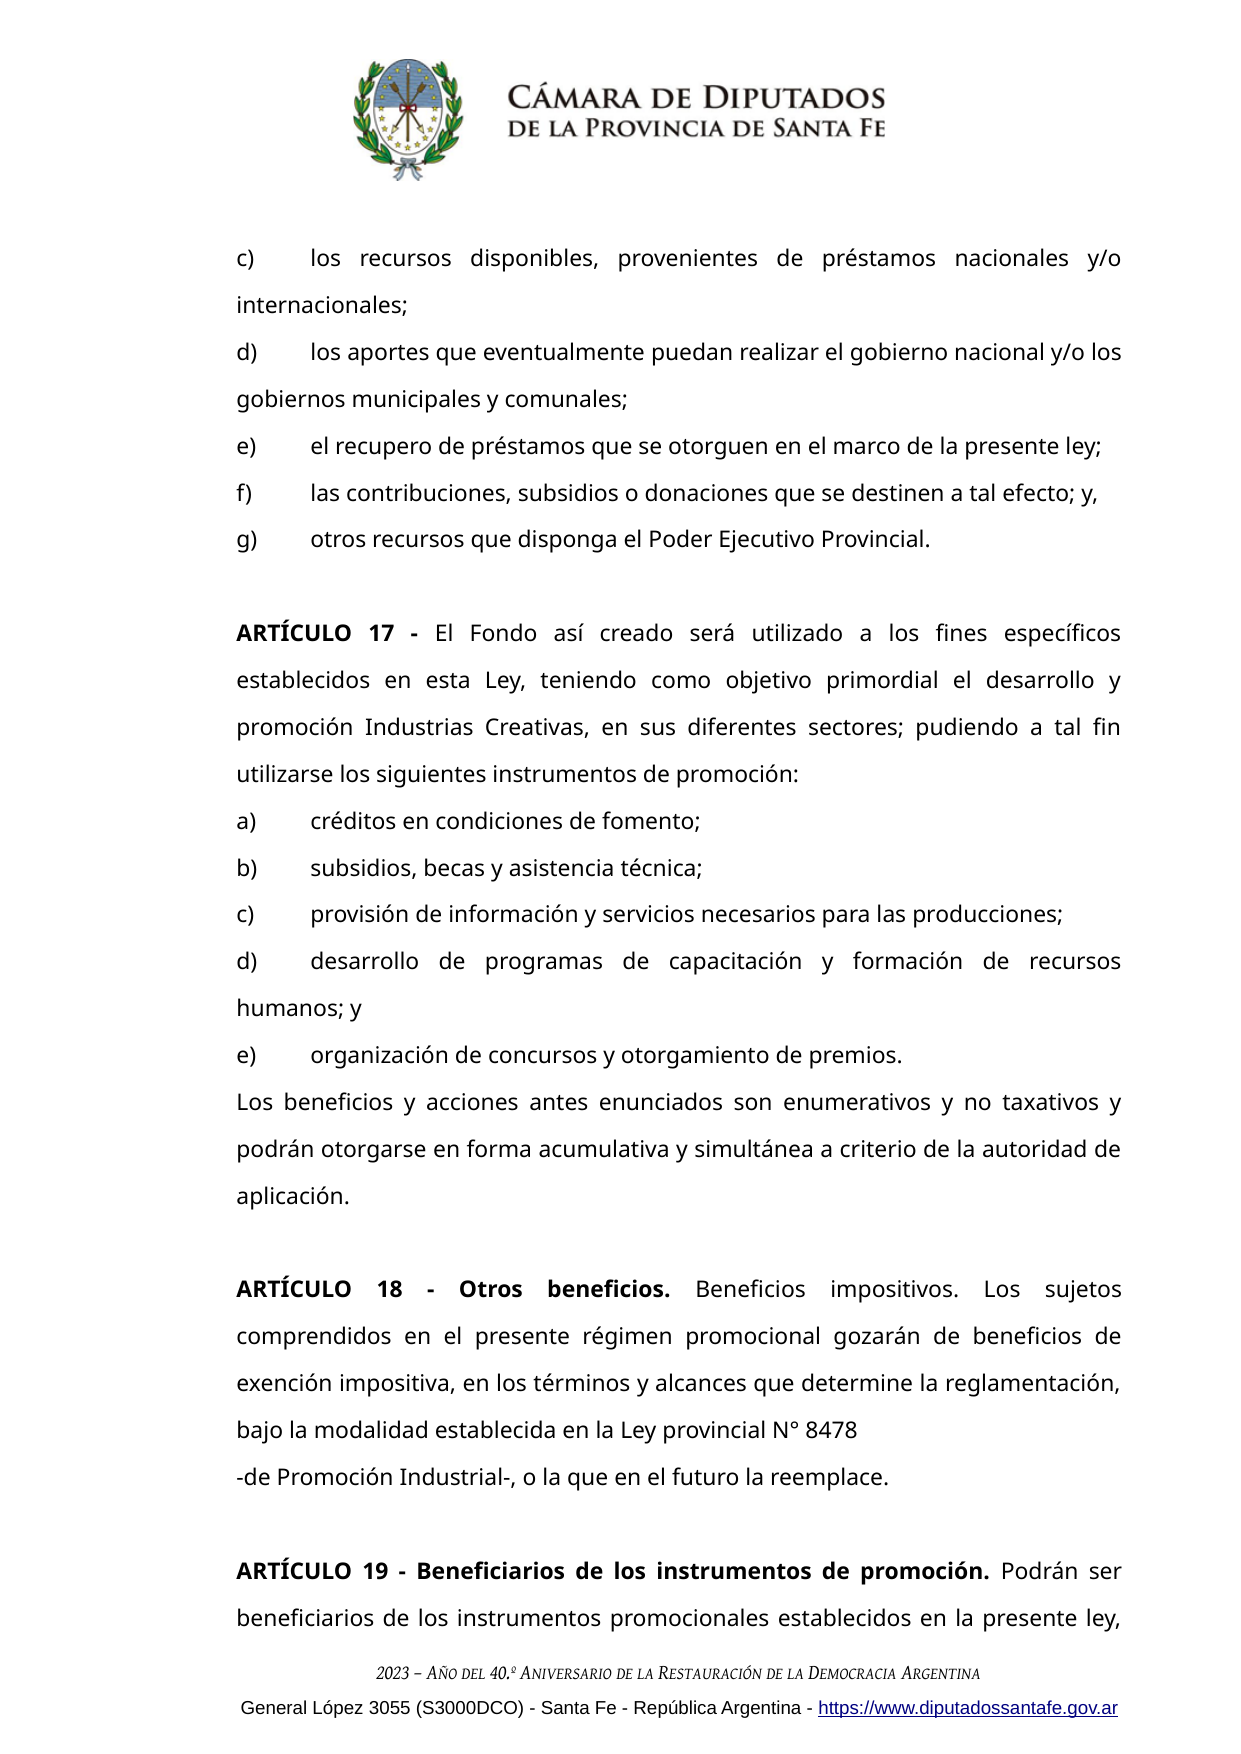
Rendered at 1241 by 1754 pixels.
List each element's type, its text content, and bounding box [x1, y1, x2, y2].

text e) el recupero de préstamos que se otorguen en el marco de la presente ley; [236, 430, 1122, 461]
text d) los aportes que eventualmente puedan realizar el gobierno nacional y/o los gobiernos municipales y comunales; [236, 336, 1122, 414]
text f) las contribuciones, subsidios o donaciones que se destinen a tal efecto; y, [236, 477, 1122, 508]
text ARTÍCULO 17 - El Fondo así creado será utilizado a los fines específicos establecidos en esta Ley, teniendo como objetivo primordial el desarrollo y promoción Industrias Creativas, en sus diferentes sectores; pudiendo a tal fin utilizarse los siguientes instrumentos de promoción: [236, 617, 1122, 789]
text e) organización de concursos y otorgamiento de premios. [236, 1039, 1122, 1070]
text c) los recursos disponibles, provenientes de préstamos nacionales y/o internacionales; [236, 242, 1122, 320]
text Los beneficios y acciones antes enunciados son enumerativos y no taxativos y podrán otorgarse en forma acumulativa y simultánea a criterio de la autoridad de aplicación. [236, 1086, 1122, 1211]
text d) desarrollo de programas de capacitación y formación de recursos humanos; y [236, 945, 1122, 1023]
text b) subsidios, becas y asistencia técnica; [236, 852, 1122, 883]
text a) créditos en condiciones de fomento; [236, 805, 1122, 836]
text g) otros recursos que disponga el Poder Ejecutivo Provincial. [236, 523, 1122, 555]
text ARTÍCULO 18 - Otros beneficios. Beneficios impositivos. Los sujetos comprendidos en el presente régimen promocional gozarán de beneficios de exención impositiva, en los términos y alcances que determine la reglamentación, bajo la modalidad establecida en la Ley provincial N° 8478 [236, 1273, 1122, 1445]
text c) provisión de información y servicios necesarios para las producciones; [236, 898, 1122, 930]
text ARTÍCULO 19 - Beneficiarios de los instrumentos de promoción. Podrán ser beneficiarios de los instrumentos promocionales establecidos en la presente ley, [236, 1555, 1122, 1633]
text -de Promoción Industrial-, o la que en el futuro la reemplace. [236, 1461, 1122, 1492]
